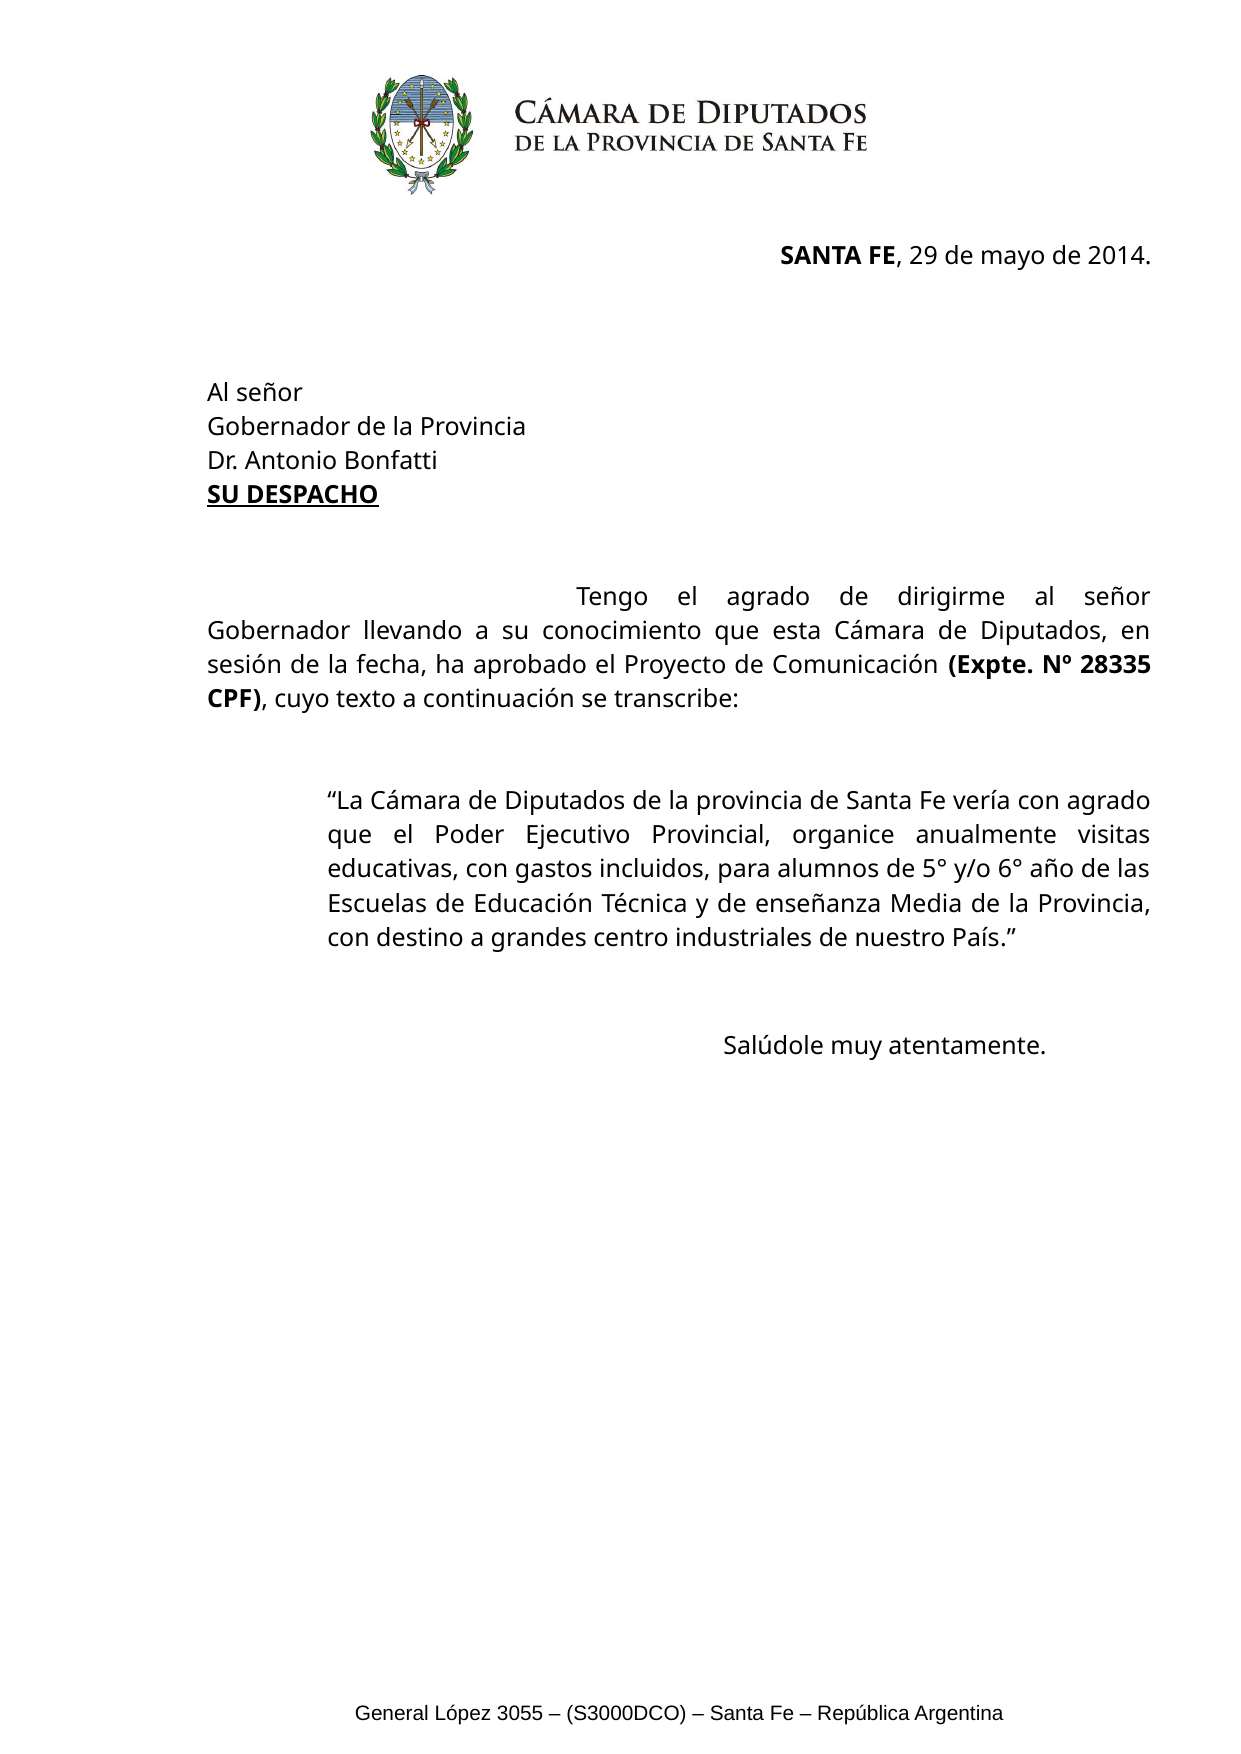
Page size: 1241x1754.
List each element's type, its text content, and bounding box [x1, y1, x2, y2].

text Dr. Antonio Bonfatti [207, 442, 1152, 476]
text Al señor [207, 374, 1152, 408]
text SU DESPACHO [207, 476, 1152, 511]
picture [370, 75, 867, 199]
text “La Cámara de Diputados de la provincia de Santa Fe vería con agrado que el Poder Ejecutivo Provincial, organice anualmente visitas educativas, con gastos incluidos, para alumnos de 5° y/o 6° año de las Escuelas de Educación Técnica y de enseñanza Media de la Provincia, con destino a grandes centro industriales de nuestro País.” [327, 783, 1152, 953]
text SANTA FE, 29 de mayo de 2014. [207, 238, 1152, 272]
text Gobernador de la Provincia [207, 408, 1152, 442]
text Tengo el agrado de dirigirme al señor Gobernador llevando a su conocimiento que esta Cámara de Diputados, en sesión de la fecha, ha aprobado el Proyecto de Comunicación (Expte. Nº 28335 CPF), cuyo texto a continuación se transcribe: [207, 579, 1152, 715]
text Salúdole muy atentamente. [649, 1027, 1152, 1061]
